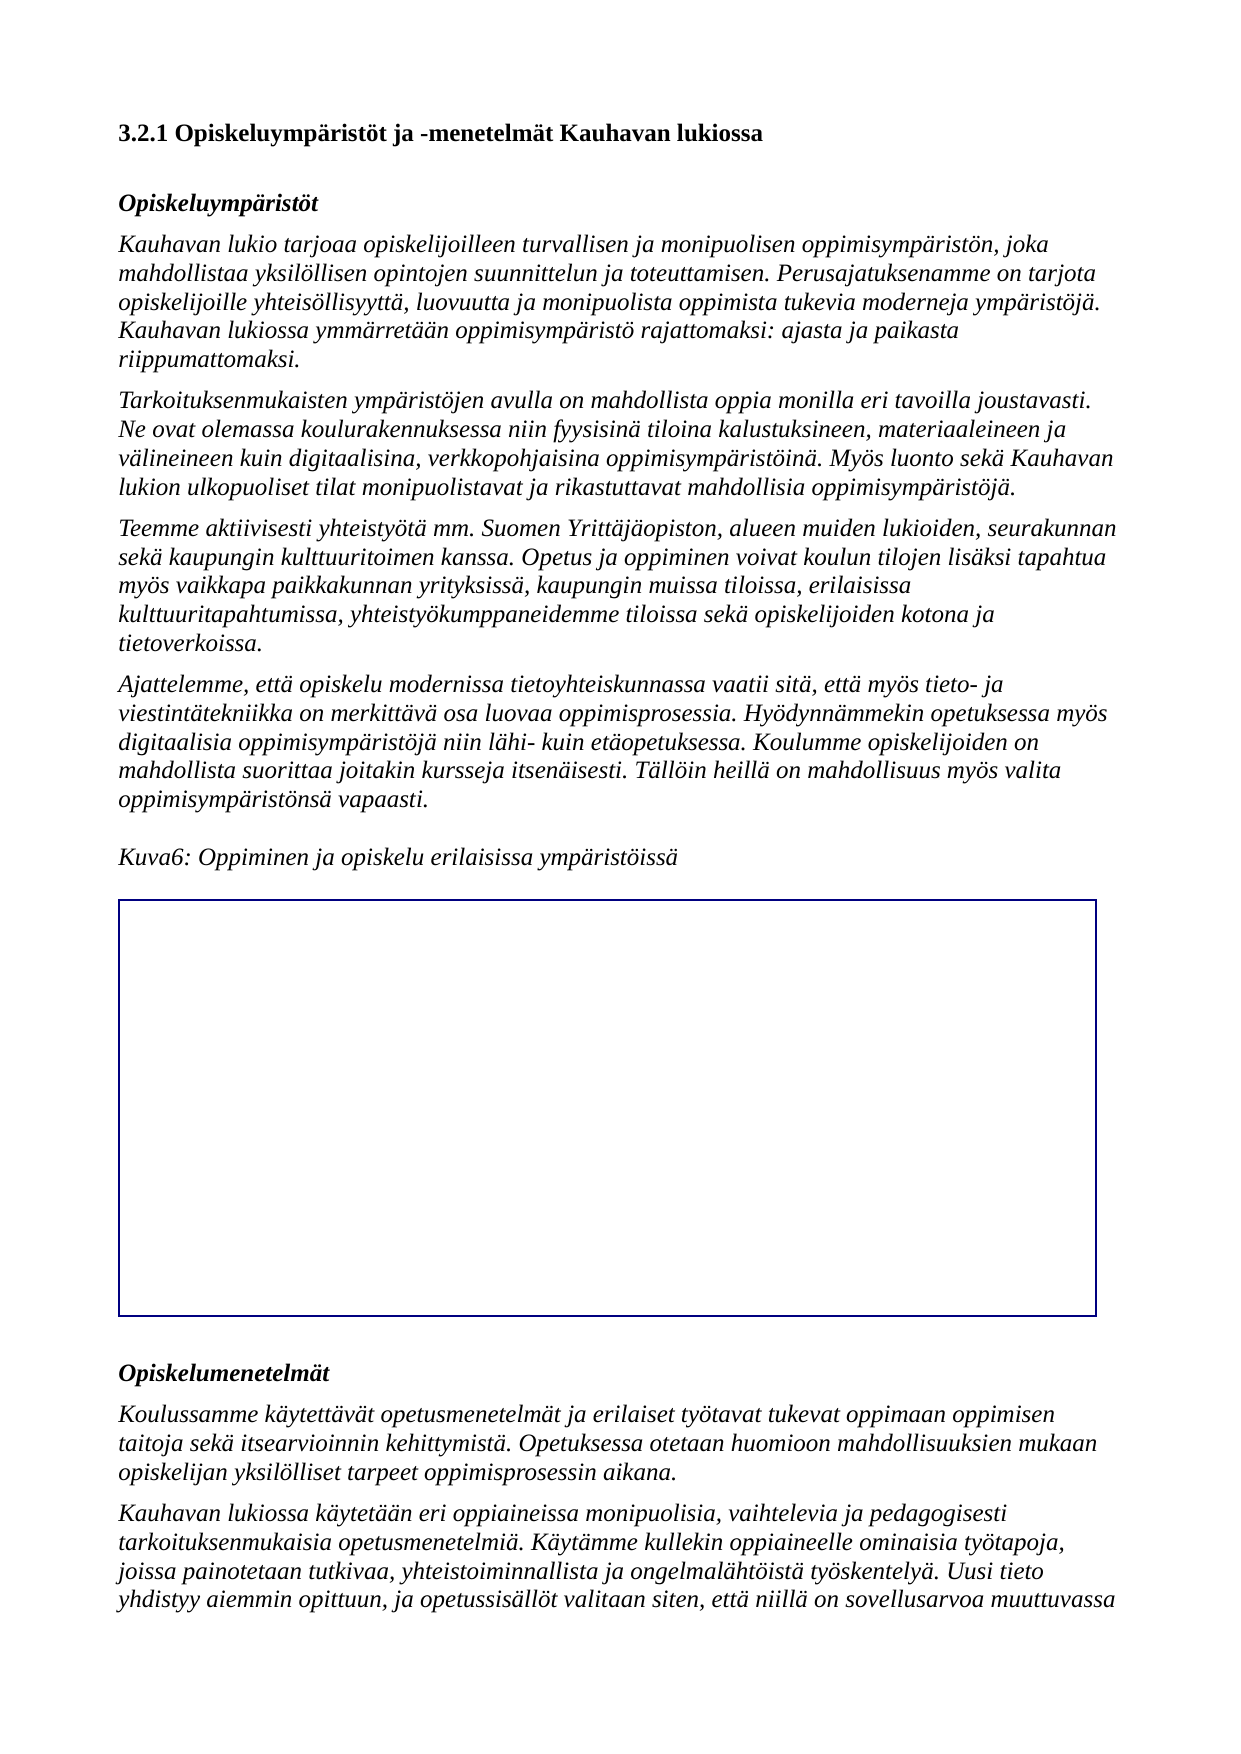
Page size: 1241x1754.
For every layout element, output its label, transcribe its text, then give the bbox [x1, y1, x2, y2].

text Ajattelemme, että opiskelu modernissa tietoyhteiskunnassa vaatii sitä, että myös tieto- ja viestintätekniikka on merkittävä osa luovaa oppimisprosessia. Hyödynnämmekin opetuksessa myös digitaalisia oppimisympäristöjä niin lähi- kuin etäopetuksessa. Koulumme opiskelijoiden on mahdollista suorittaa joitakin kursseja itsenäisesti. Tällöin heillä on mahdollisuus myös valita oppimisympäristönsä vapaasti. Kuva6: Oppiminen ja opiskelu erilaisissa ympäristöissä [118, 669, 1122, 1317]
text Teemme aktiivisesti yhteistyötä mm. Suomen Yrittäjäopiston, alueen muiden lukioiden, seurakunnan sekä kaupungin kulttuuritoimen kanssa. Opetus ja oppiminen voivat koulun tilojen lisäksi tapahtua myös vaikkapa paikkakunnan yrityksissä, kaupungin muissa tiloissa, erilaisissa kulttuuritapahtumissa, yhteistyökumppaneidemme tiloissa sekä opiskelijoiden kotona ja tietoverkoissa. [118, 513, 1122, 657]
text Kauhavan lukiossa käytetään eri oppiaineissa monipuolisia, vaihtelevia ja pedagogisesti tarkoituksenmukaisia opetusmenetelmiä. Käytämme kullekin oppiaineelle ominaisia työtapoja, joissa painotetaan tutkivaa, yhteistoiminnallista ja ongelmalähtöistä työskentelyä. Uusi tieto yhdistyy aiemmin opittuun, ja opetussisällöt valitaan siten, että niillä on sovellusarvoa muuttuvassa [118, 1498, 1122, 1613]
text Tarkoituksenmukaisten ympäristöjen avulla on mahdollista oppia monilla eri tavoilla joustavasti. Ne ovat olemassa koulurakennuksessa niin fyysisinä tiloina kalustuksineen, materiaaleineen ja välineineen kuin digitaalisina, verkkopohjaisina oppimisympäristöinä. Myös luonto sekä Kauhavan lukion ulkopuoliset tilat monipuolistavat ja rikastuttavat mahdollisia oppimisympäristöjä. [118, 386, 1122, 501]
text Opiskeluympäristöt [118, 159, 1122, 217]
text Opiskelumenetelmät [118, 1329, 1122, 1387]
text 3.2.1 Opiskeluympäristöt ja -menetelmät Kauhavan lukiossa [118, 118, 1122, 147]
text Koulussamme käytettävät opetusmenetelmät ja erilaiset työtavat tukevat oppimaan oppimisen taitoja sekä itsearvioinnin kehittymistä. Opetuksessa otetaan huomioon mahdollisuuksien mukaan opiskelijan yksilölliset tarpeet oppimisprosessin aikana. [118, 1399, 1122, 1486]
text Kauhavan lukio tarjoaa opiskelijoilleen turvallisen ja monipuolisen oppimisympäristön, joka mahdollistaa yksilöllisen opintojen suunnittelun ja toteuttamisen. Perusajatuksenamme on tarjota opiskelijoille yhteisöllisyyttä, luovuutta ja monipuolista oppimista tukevia moderneja ympäristöjä. Kauhavan lukiossa ymmärretään oppimisympäristö rajattomaksi: ajasta ja paikasta riippumattomaksi. [118, 229, 1122, 373]
